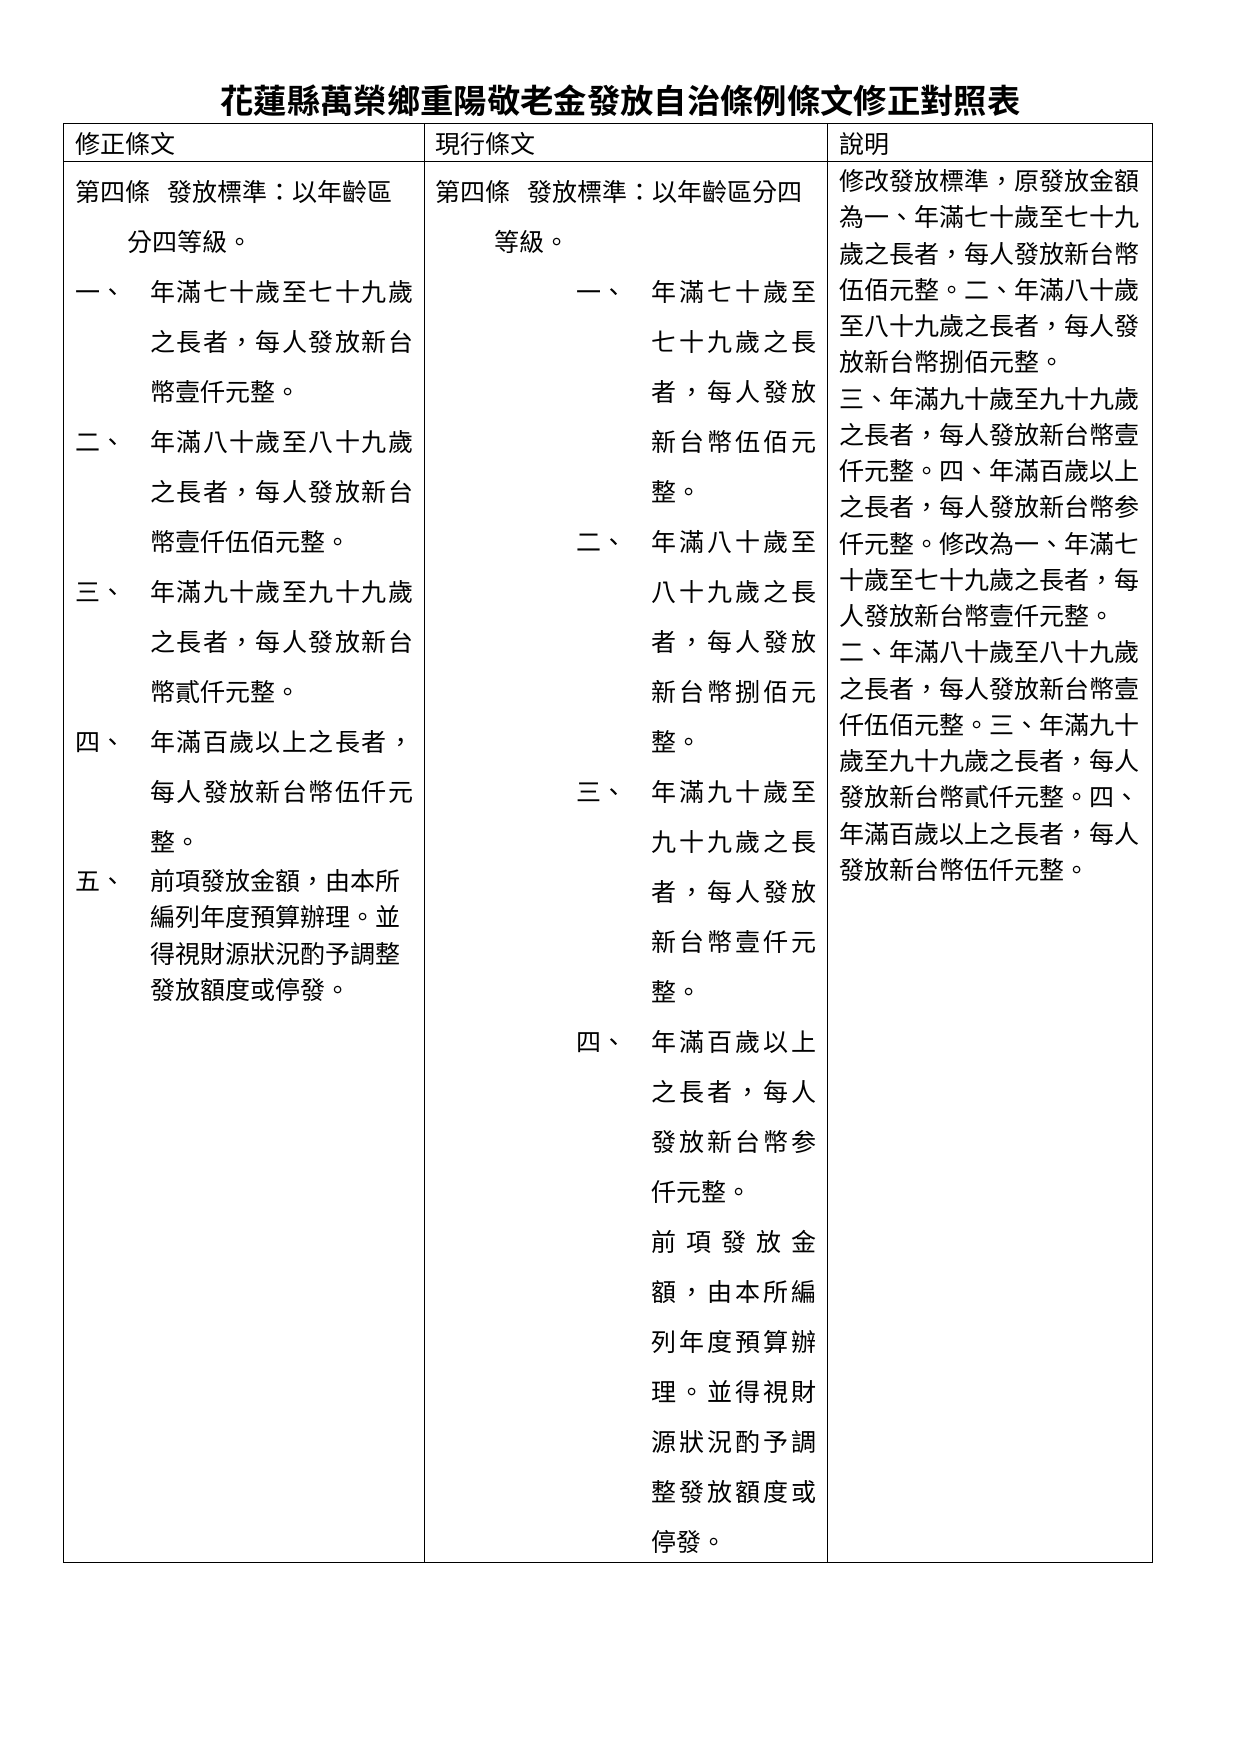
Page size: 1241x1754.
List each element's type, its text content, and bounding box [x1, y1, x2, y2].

table_header 修正條文 [64, 124, 424, 161]
text 花蓮縣萬榮鄉重陽敬老金發放自治條例條文修正對照表 [75, 75, 1165, 123]
table_cell 第四條 發放標準：以年齡區分四 等級。 年滿七十歲至七十九歲之長者，每人發放新台幣伍佰元整。 年滿八十歲至八十九歲之長者，每人發放新台幣捌佰元整。 年滿九十歲至九十九歲之長者，每人發放新台幣壹仟元整。 年滿百歲以上之長者，每人發放新台幣参仟元整。 前項發放金額，由本所編列年度預算辦理。並得視財源狀況酌予調整發放額度或停發。 [425, 162, 827, 1562]
table_cell 修改發放標準，原發放金額為一、年滿七十歲至七十九歲之長者，每人發放新台幣伍佰元整。二、年滿八十歲至八十九歲之長者，每人發放新台幣捌佰元整。 三、年滿九十歲至九十九歲之長者，每人發放新台幣壹仟元整。四、年滿百歲以上之長者，每人發放新台幣参仟元整。修改為一、年滿七十歲至七十九歲之長者，每人發放新台幣壹仟元整。二、年滿八十歲至八十九歲之長者，每人發放新台幣壹仟伍佰元整。三、年滿九十歲至九十九歲之長者，每人發放新台幣貳仟元整。四、年滿百歲以上之長者，每人發放新台幣伍仟元整。 [828, 162, 1152, 1562]
table_header 現行條文 [425, 124, 827, 161]
table_header 說明 [828, 124, 1152, 161]
table_cell 第四條 發放標準：以年齡區 分四等級。 年滿七十歲至七十九歲之長者，每人發放新台幣壹仟元整。 年滿八十歲至八十九歲之長者，每人發放新台幣壹仟伍佰元整。 年滿九十歲至九十九歲之長者，每人發放新台幣貳仟元整。 年滿百歲以上之長者，每人發放新台幣伍仟元整。 前項發放金額，由本所編列年度預算辦理。並得視財源狀況酌予調整發放額度或停發。 [64, 162, 424, 1562]
